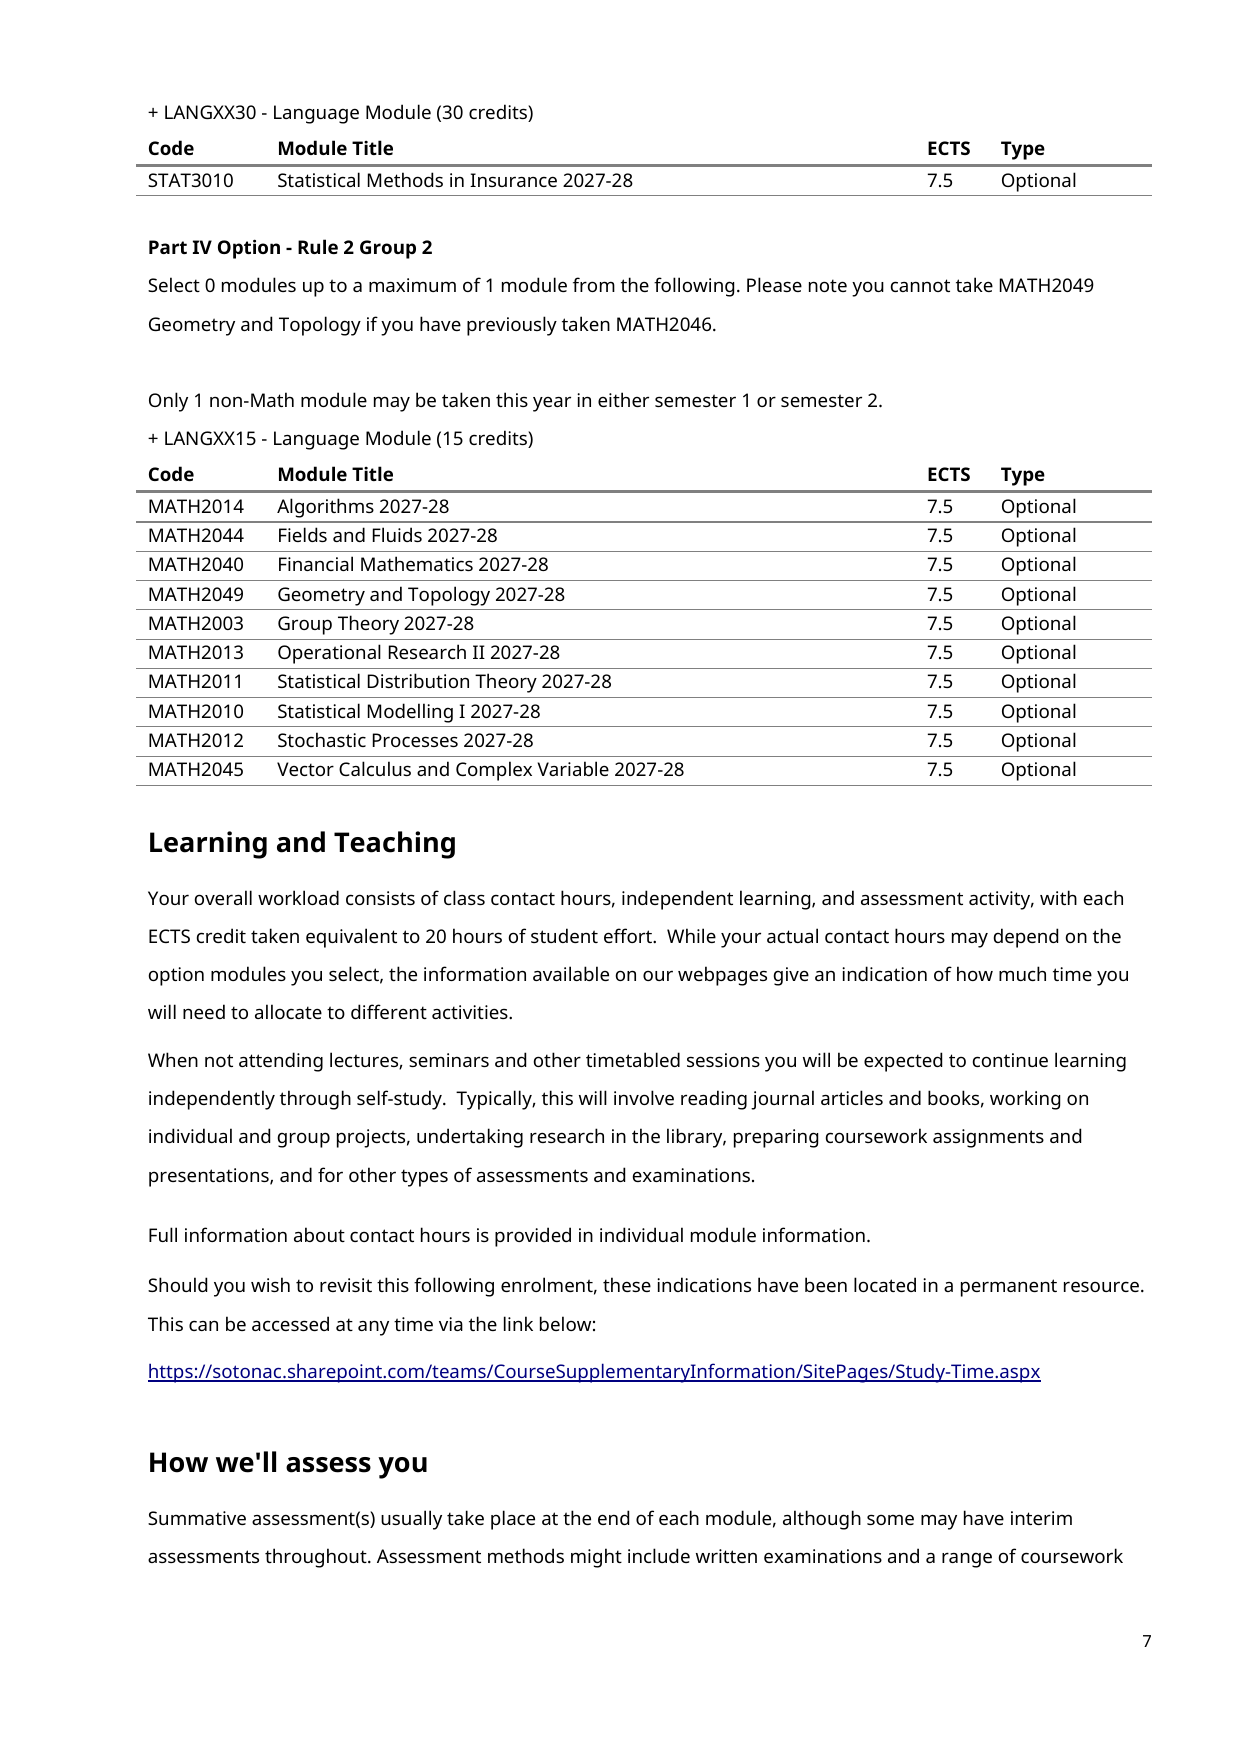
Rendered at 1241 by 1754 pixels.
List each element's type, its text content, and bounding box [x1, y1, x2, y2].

table_cell Code [136, 136, 266, 164]
table_cell Optional [989, 167, 1152, 195]
table_cell Statistical Methods in Insurance 2027-28 [266, 167, 916, 195]
table_cell MATH2045 [136, 757, 266, 785]
table_cell 7.5 [916, 698, 989, 726]
table_cell 7.5 [916, 581, 989, 609]
subtitle Learning and Teaching [148, 823, 1152, 860]
table_cell 7.5 [916, 669, 989, 697]
table_cell Stochastic Processes 2027-28 [266, 727, 916, 756]
table_cell Optional [989, 523, 1152, 551]
table_cell Financial Mathematics 2027-28 [266, 552, 916, 580]
table_cell Optional [989, 698, 1152, 726]
table_cell ECTS [916, 462, 989, 490]
table_cell Algorithms 2027-28 [266, 493, 916, 521]
table_cell Type [989, 462, 1152, 490]
text Should you wish to revisit this following enrolment, these indications have been located in a permanent resource. This can be accessed at any time via the link below: [148, 1273, 1152, 1336]
table_cell MATH2010 [136, 698, 266, 726]
table_cell Module Title [266, 136, 916, 164]
subtitle How we'll assess you [148, 1444, 1152, 1481]
text Full information about contact hours is provided in individual module information. [148, 1222, 1152, 1247]
table_cell MATH2011 [136, 669, 266, 697]
table_cell MATH2044 [136, 523, 266, 551]
text https://sotonac.sharepoint.com/teams/CourseSupplementaryInformation/SitePages/Study-Time.aspx [148, 1358, 1152, 1384]
text Summative assessment(s) usually take place at the end of each module, although some may have interim assessments throughout. Assessment methods might include written examinations and a range of coursework [148, 1505, 1152, 1569]
table_cell Statistical Distribution Theory 2027-28 [266, 669, 916, 697]
table_cell Fields and Fluids 2027-28 [266, 523, 916, 551]
table_cell MATH2040 [136, 552, 266, 580]
table_cell Part IV Option - Rule 2 Group 2 Select 0 modules up to a maximum of 1 module from the following. Please note you cannot take MATH2049 Geometry and Topology if you have previously taken MATH2046. Only 1 non-Math module may be taken this year in either semester 1 or semester 2. + LANGXX15 - Language Module (15 credits) [136, 196, 1152, 462]
table_cell 7.5 [916, 523, 989, 551]
table_cell MATH2013 [136, 640, 266, 668]
table_cell Optional [989, 552, 1152, 580]
table_cell MATH2012 [136, 727, 266, 756]
table_cell STAT3010 [136, 167, 266, 195]
table_cell 7.5 [916, 757, 989, 785]
table_cell Code [136, 462, 266, 490]
table_cell 7.5 [916, 552, 989, 580]
table_cell 7.5 [916, 610, 989, 638]
table_cell Optional [989, 640, 1152, 668]
table_cell Group Theory 2027-28 [266, 610, 916, 638]
table_cell Optional [989, 493, 1152, 521]
table_cell Optional [989, 581, 1152, 609]
table_cell Optional [989, 727, 1152, 756]
table_cell MATH2049 [136, 581, 266, 609]
table_cell Statistical Modelling I 2027-28 [266, 698, 916, 726]
table_cell Optional [989, 669, 1152, 697]
table_cell ECTS [916, 136, 989, 164]
text When not attending lectures, seminars and other timetabled sessions you will be expected to continue learning independently through self-study. Typically, this will involve reading journal articles and books, working on individual and group projects, undertaking research in the library, preparing coursework assignments and presentations, and for other types of assessments and examinations. [148, 1047, 1152, 1187]
table_cell Optional [989, 610, 1152, 638]
table_cell Vector Calculus and Complex Variable 2027-28 [266, 757, 916, 785]
table_cell Module Title [266, 462, 916, 490]
text Your overall workload consists of class contact hours, independent learning, and assessment activity, with each ECTS credit taken equivalent to 20 hours of student effort. While your actual contact hours may depend on the option modules you select, the information available on our webpages give an indication of how much time you will need to allocate to different activities. [148, 885, 1152, 1025]
table_cell + LANGXX30 - Language Module (30 credits) [136, 99, 1152, 136]
table_cell 7.5 [916, 167, 989, 195]
table_cell Geometry and Topology 2027-28 [266, 581, 916, 609]
table_cell Type [989, 136, 1152, 164]
table_cell MATH2003 [136, 610, 266, 638]
table_cell MATH2014 [136, 493, 266, 521]
table_cell 7.5 [916, 493, 989, 521]
table_cell Optional [989, 757, 1152, 785]
table_cell 7.5 [916, 640, 989, 668]
table_cell 7.5 [916, 727, 989, 756]
table_cell Operational Research II 2027-28 [266, 640, 916, 668]
